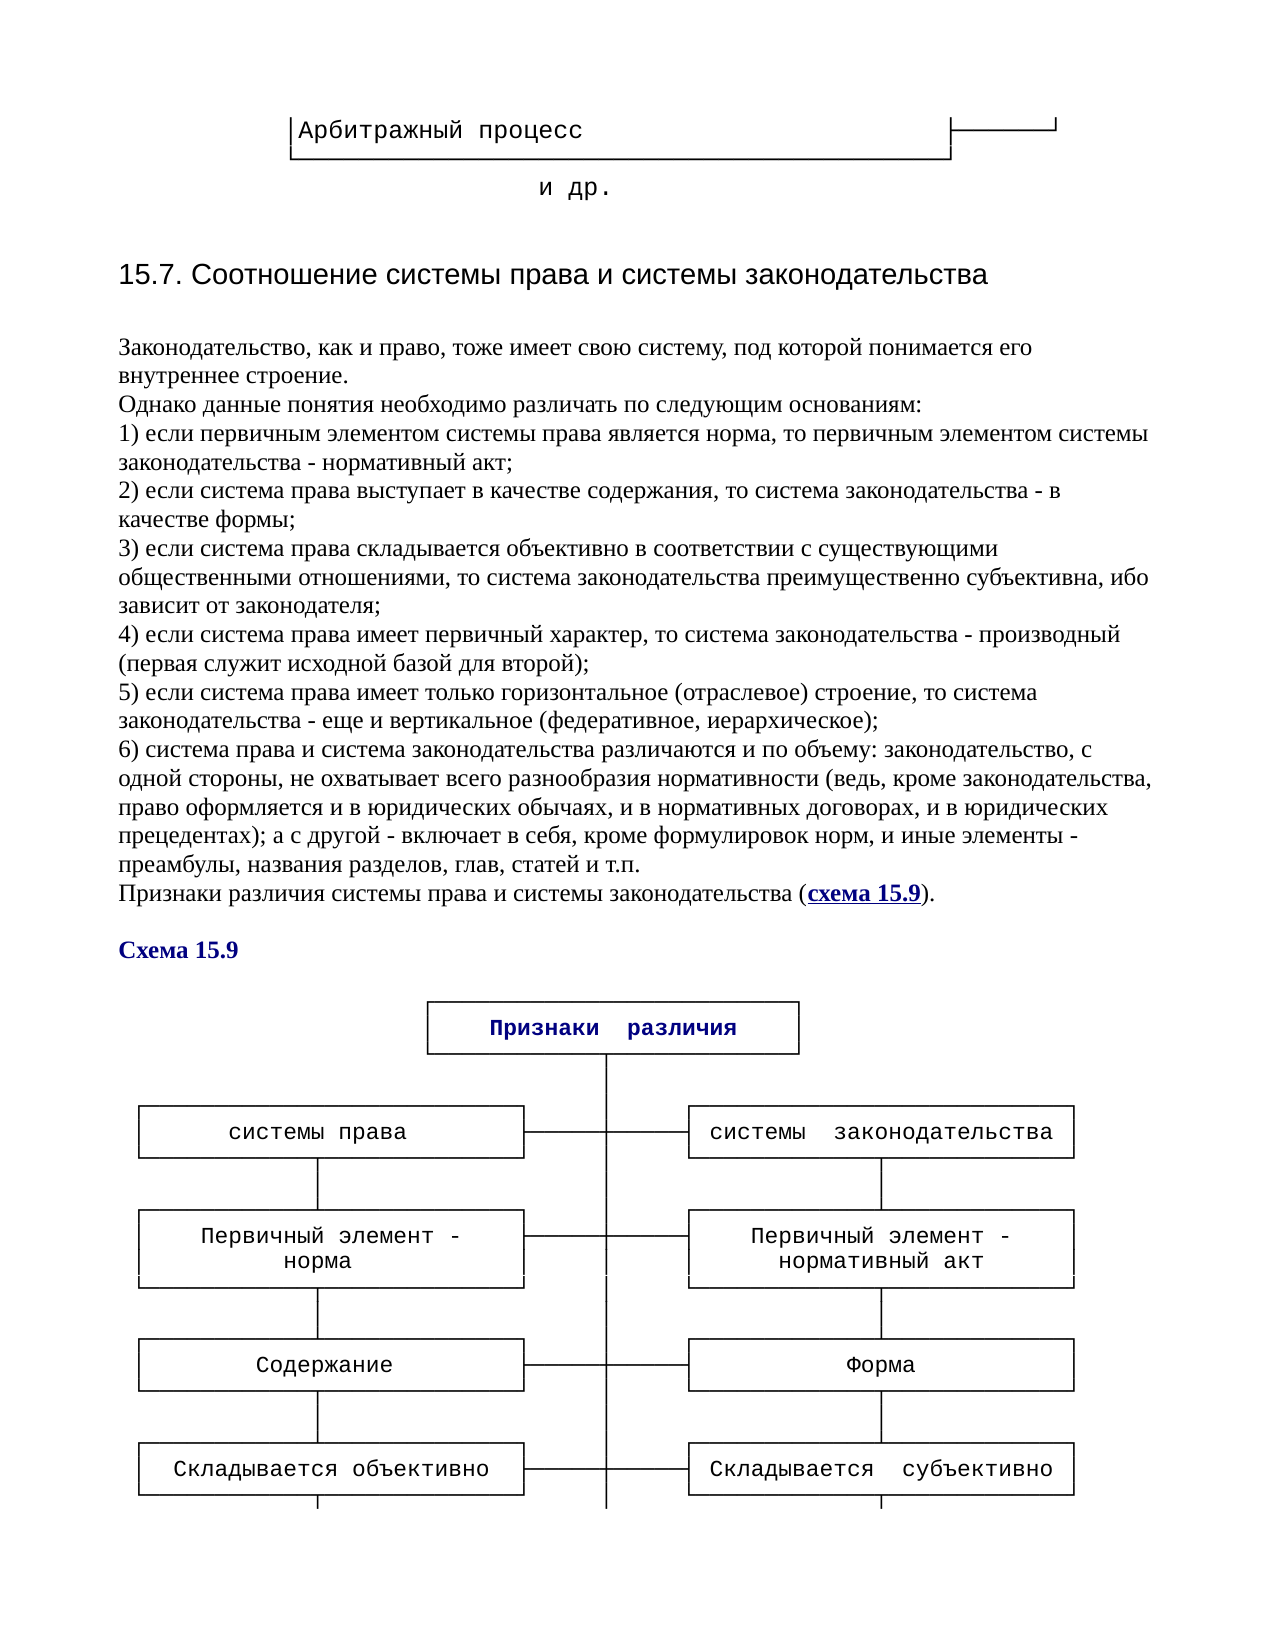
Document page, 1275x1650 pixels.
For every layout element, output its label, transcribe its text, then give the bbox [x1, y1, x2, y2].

list Признаки различия системы права и системы законодательства (схема 15.9). [118, 878, 1157, 907]
list │ системы права ├─────┼─────┤ системы законодательства │ [1075, 1120, 1157, 1146]
list ┌────────────┴──────────────┐ │ ┌─────────────┴─────────────┐ [140, 1444, 523, 1457]
list │ [118, 1068, 605, 1094]
list └────────────┬─────────────┘ [118, 1042, 605, 1068]
list ┌────────────┴──────────────┐ │ ┌─────────────┴─────────────┐ [118, 1198, 316, 1224]
list │ Содержание ├─────┼─────┤ Форма │ [525, 1366, 605, 1379]
list ┌────────────┴──────────────┐ │ ┌─────────────┴─────────────┐ [118, 1431, 316, 1457]
list 4) если система права имеет первичный характер, то система законодательства - производный (первая служит исходной базой для второй); [118, 619, 1157, 677]
list Законодательство, как и право, тоже имеет свою систему, под которой понимается его внутреннее строение. [118, 332, 1157, 389]
list ┌───────────────────────────┐ │ ┌───────────────────────────┐ [118, 1094, 605, 1120]
list ┌───────────────────────────┐ │ ┌───────────────────────────┐ [607, 1094, 1157, 1120]
list 1) если первичным элементом системы права является норма, то первичным элементом системы законодательства - нормативный акт; [118, 418, 1157, 475]
list │ │ │ [882, 1406, 1157, 1431]
list Схема 15.9 [118, 935, 1157, 964]
list ┌────────────┴──────────────┐ │ ┌─────────────┴─────────────┐ [690, 1211, 1073, 1224]
list │ Содержание ├─────┼─────┤ Форма │ [1075, 1354, 1157, 1379]
list ┌────────────┴──────────────┐ │ ┌─────────────┴─────────────┐ [690, 1444, 1073, 1457]
list │ системы права ├─────┼─────┤ системы законодательства │ [140, 1120, 523, 1146]
list 5) если система права имеет только горизонтальное (отраслевое) строение, то система законодательства - еще и вертикальное (федеративное, иерархическое); [118, 677, 1157, 734]
list │ Содержание ├─────┼─────┤ Форма │ [690, 1354, 1073, 1379]
list │ │ │ [607, 1406, 880, 1431]
list 2) если система права выступает в качестве содержания, то система законодательства - в качестве формы; [118, 475, 1157, 533]
list ┌────────────┴──────────────┐ │ ┌─────────────┴─────────────┐ [607, 1328, 880, 1354]
list └────────────┬──────────────┘ │ └─────────────┬─────────────┘ [607, 1146, 880, 1172]
list │ Содержание ├─────┼─────┤ Форма │ [607, 1366, 688, 1379]
list └────────────┬──────────────┘ │ └─────────────┬─────────────┘ [690, 1483, 1073, 1494]
list └────────────┬──────────────┘ │ └─────────────┬─────────────┘ [140, 1379, 523, 1390]
list ┌────────────┴──────────────┐ │ ┌─────────────┴─────────────┐ [118, 1328, 316, 1354]
list │ │ │ [882, 1302, 1157, 1328]
list └────────────┬──────────────┘ │ └─────────────┬─────────────┘ [690, 1379, 1073, 1390]
list ┌────────────┴──────────────┐ │ ┌─────────────┴─────────────┐ [318, 1198, 605, 1224]
list и др. [118, 175, 1157, 203]
list └────────────┬──────────────┘ │ └─────────────┬─────────────┘ [882, 1146, 1157, 1172]
list │Арбитражный процесс ├──────┘ [118, 118, 290, 146]
list │ Признаки различия │ [800, 1016, 1157, 1042]
list │ │ │ [607, 1172, 880, 1198]
list └────────────┬──────────────┘ │ └─────────────┬─────────────┘ [140, 1276, 523, 1287]
list │ норма │ │ │ нормативный акт │ [118, 1250, 1157, 1276]
list │ Содержание ├─────┼─────┤ Форма │ [607, 1354, 688, 1364]
list └────────────┬──────────────┘ │ └─────────────┬─────────────┘ [882, 1379, 1157, 1406]
list ┌────────────┴──────────────┐ │ ┌─────────────┴─────────────┐ [882, 1431, 1157, 1457]
list │Арбитражный процесс ├──────┘ [951, 118, 1055, 129]
list 6) система права и система законодательства различаются и по объему: законодательство, с одной стороны, не охватывает всего разнообразия нормативности (ведь, кроме законодательства, право оформляется и в юридических обычаях, и в нормативных договорах, и в юридических прецедентах); а с другой - включает в себя, кроме формулировок норм, и иные элементы - преамбулы, названия разделов, глав, статей и т.п. [118, 734, 1157, 878]
list │ │ │ [607, 1302, 880, 1328]
list │ │ │ [118, 1302, 316, 1328]
list └────────────┬──────────────┘ │ └─────────────┬─────────────┘ [318, 1276, 605, 1302]
list ┌────────────┴──────────────┐ │ ┌─────────────┴─────────────┐ [318, 1328, 605, 1354]
list │ Складывается объективно ├─────┼─────┤ Складывается субъективно │ [140, 1457, 523, 1483]
list ┌────────────┴──────────────┐ │ ┌─────────────┴─────────────┐ [882, 1198, 1157, 1224]
list ┌───────────────────────────┐ │ ┌───────────────────────────┐ [140, 1107, 523, 1120]
list │ Содержание ├─────┼─────┤ Форма │ [525, 1354, 605, 1364]
list │ │ │ [318, 1172, 605, 1198]
list │ │ │ [118, 1172, 316, 1198]
list └────────────┬──────────────┘ │ └─────────────┬─────────────┘ [318, 1379, 605, 1406]
list │ │ │ [118, 1406, 316, 1431]
list │ │ │ [882, 1172, 1157, 1198]
list │ Содержание ├─────┼─────┤ Форма │ [140, 1354, 523, 1379]
list │ Первичный элемент - ├─────┼─────┤ Первичный элемент - │ [1075, 1224, 1157, 1250]
list ┌────────────┴──────────────┐ │ ┌─────────────┴─────────────┐ [607, 1198, 880, 1224]
list │ Складывается объективно ├─────┼─────┤ Складывается субъективно │ [1075, 1457, 1157, 1483]
list │Арбитражный процесс ├──────┘ [951, 118, 1157, 146]
list │ │ │ [318, 1302, 605, 1328]
list │ Признаки различия │ [428, 1016, 798, 1042]
list └────────────┬──────────────┘ │ └─────────────┬─────────────┘ [882, 1276, 1157, 1302]
list └────────────┬──────────────┘ │ └─────────────┬─────────────┘ [118, 1379, 316, 1406]
list │ Первичный элемент - ├─────┼─────┤ Первичный элемент - │ [690, 1224, 1073, 1250]
list ┌────────────┴──────────────┐ │ ┌─────────────┴─────────────┐ [607, 1431, 880, 1457]
list └────────────┬─────────────┘ [607, 1042, 1157, 1068]
list │ │ │ [318, 1406, 605, 1431]
list │Арбитражный процесс ├──────┘ [291, 118, 950, 146]
list └───────────────────────────────────────────┘ [118, 146, 1157, 175]
list │ Складывается объективно ├─────┼─────┤ Складывается субъективно │ [690, 1457, 1073, 1483]
list └────────────┬──────────────┘ │ └─────────────┬─────────────┘ [607, 1483, 880, 1509]
list └────────────┬──────────────┘ │ └─────────────┬─────────────┘ [118, 1483, 316, 1509]
list ┌────────────┴──────────────┐ │ ┌─────────────┴─────────────┐ [140, 1340, 523, 1354]
list └────────────┬──────────────┘ │ └─────────────┬─────────────┘ [318, 1146, 605, 1172]
list ┌────────────┴──────────────┐ │ ┌─────────────┴─────────────┐ [690, 1340, 1073, 1354]
list └────────────┬──────────────┘ │ └─────────────┬─────────────┘ [118, 1276, 316, 1302]
list ┌────────────┴──────────────┐ │ ┌─────────────┴─────────────┐ [882, 1328, 1157, 1354]
list └────────────┬──────────────┘ │ └─────────────┬─────────────┘ [118, 1146, 316, 1172]
list └────────────┬──────────────┘ │ └─────────────┬─────────────┘ [140, 1483, 523, 1494]
list │ системы права ├─────┼─────┤ системы законодательства │ [690, 1120, 1073, 1146]
list │ Признаки различия │ [118, 1016, 426, 1042]
list Однако данные понятия необходимо различать по следующим основаниям: [118, 389, 1157, 418]
list ┌───────────────────────────┐ │ ┌───────────────────────────┐ [690, 1107, 1073, 1120]
list ┌────────────┴──────────────┐ │ ┌─────────────┴─────────────┐ [318, 1431, 605, 1457]
list └────────────┬──────────────┘ │ └─────────────┬─────────────┘ [140, 1146, 523, 1157]
list 3) если система права складывается объективно в соответствии с существующими общественными отношениями, то система законодательства преимущественно субъективна, ибо зависит от законодателя; [118, 533, 1157, 619]
subtitle 15.7. Соотношение системы права и системы законодательства [118, 257, 1157, 290]
list └────────────┬──────────────┘ │ └─────────────┬─────────────┘ [607, 1276, 880, 1302]
list └────────────┬──────────────┘ │ └─────────────┬─────────────┘ [882, 1483, 1157, 1509]
list └────────────┬──────────────┘ │ └─────────────┬─────────────┘ [690, 1276, 1073, 1287]
list ┌──────────────────────────┐ [118, 991, 1157, 1016]
list └────────────┬──────────────┘ │ └─────────────┬─────────────┘ [318, 1483, 605, 1509]
list └────────────┬──────────────┘ │ └─────────────┬─────────────┘ [607, 1379, 880, 1406]
list └────────────┬──────────────┘ │ └─────────────┬─────────────┘ [690, 1146, 1073, 1157]
list │ [607, 1068, 1157, 1094]
list │ Первичный элемент - ├─────┼─────┤ Первичный элемент - │ [140, 1224, 523, 1250]
list └────────────┬─────────────┘ [428, 1042, 798, 1053]
list ┌────────────┴──────────────┐ │ ┌─────────────┴─────────────┐ [140, 1211, 523, 1224]
